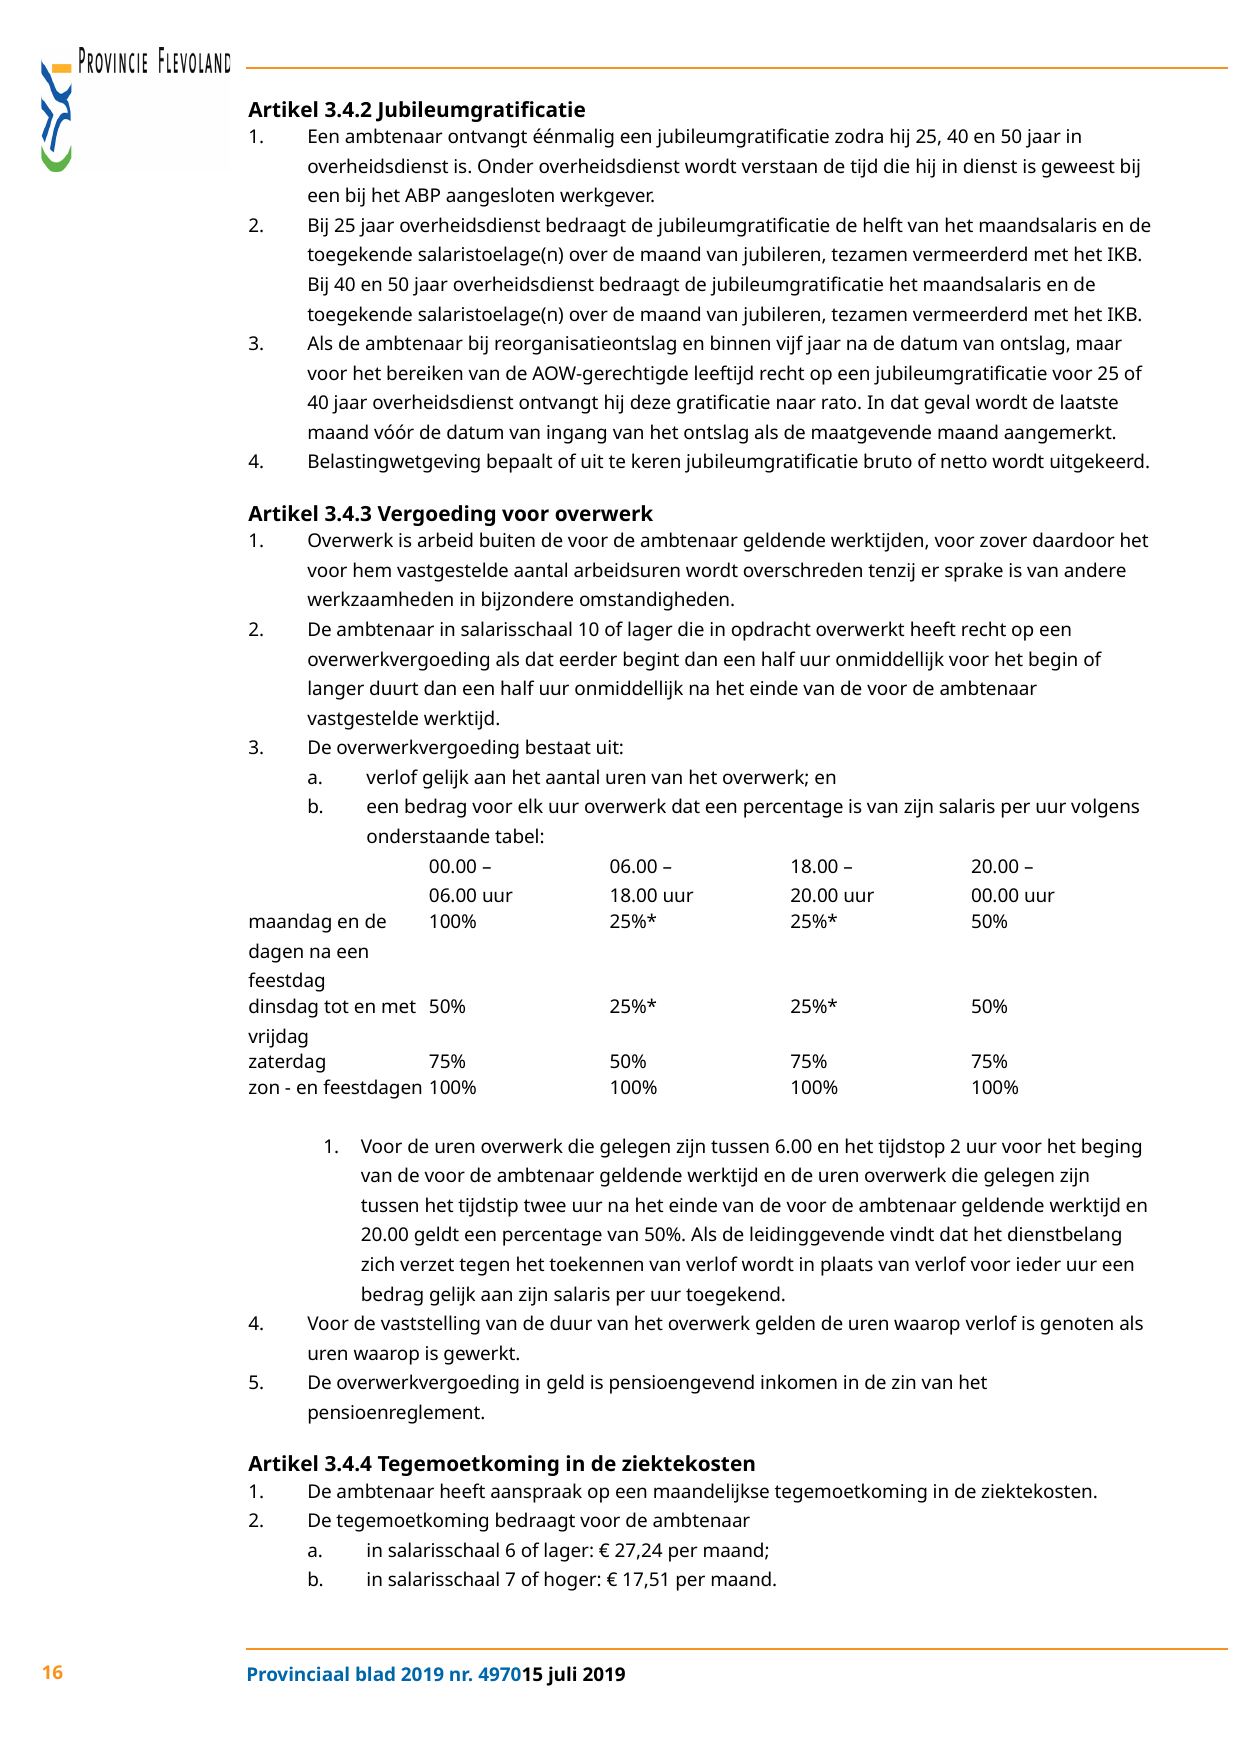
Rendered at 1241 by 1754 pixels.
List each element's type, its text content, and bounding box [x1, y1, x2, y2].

table_cell 25%* [790, 993, 971, 1048]
list Bij 25 jaar overheidsdienst bedraagt de jubileumgratificatie de helft van het maandsalaris en de toegekende salaristoelage(n) over de maand van jubileren, tezamen vermeerderd met het IKB. Bij 40 en 50 jaar overheidsdienst bedraagt de jubileumgratificatie het maandsalaris en de toegekende salaristoelage(n) over de maand van jubileren, tezamen vermeerderd met het IKB. [248, 212, 1152, 326]
list Overwerk is arbeid buiten de voor de ambtenaar geldende werktijden, voor zover daardoor het voor hem vastgestelde aantal arbeidsuren wordt overschreden tenzij er sprake is van andere werkzaamheden in bijzondere omstandigheden. [248, 527, 1152, 612]
list De tegemoetkoming bedraagt voor de ambtenaar [248, 1507, 1152, 1533]
table_cell 75% [790, 1049, 971, 1074]
table_cell 50% [971, 908, 1152, 993]
list Belastingwetgeving bepaalt of uit te keren jubileumgratificatie bruto of netto wordt uitgekeerd. [248, 449, 1152, 474]
list in salarisschaal 7 of hoger: € 17,51 per maand. [307, 1567, 1152, 1592]
list De ambtenaar heeft aanspraak op een maandelijkse tegemoetkoming in de ziektekosten. [248, 1478, 1152, 1504]
list verlof gelijk aan het aantal uren van het overwerk; en [307, 764, 1152, 790]
table_header 00.00 – 06.00 uur [429, 853, 609, 908]
table_cell 100% [971, 1074, 1152, 1100]
table_header 20.00 – 00.00 uur [971, 853, 1152, 908]
text Artikel 3.4.2 Jubileumgratificatie [248, 95, 1152, 123]
table_cell 25%* [609, 908, 790, 993]
table_cell 100% [790, 1074, 971, 1100]
table_cell 50% [429, 993, 609, 1048]
table_header 06.00 – 18.00 uur [609, 853, 790, 908]
table_cell zon - en feestdagen [248, 1074, 429, 1100]
table_cell 100% [429, 908, 609, 993]
table_cell 50% [971, 993, 1152, 1048]
table_cell 25%* [609, 993, 790, 1048]
table_cell 75% [429, 1049, 609, 1074]
list Een ambtenaar ontvangt éénmalig een jubileumgratificatie zodra hij 25, 40 en 50 jaar in overheidsdienst is. Onder overheidsdienst wordt verstaan de tijd die hij in dienst is geweest bij een bij het ABP aangesloten werkgever. [248, 123, 1152, 208]
table_cell 75% [971, 1049, 1152, 1074]
list een bedrag voor elk uur overwerk dat een percentage is van zijn salaris per uur volgens onderstaande tabel: [307, 794, 1152, 849]
list Voor de uren overwerk die gelegen zijn tussen 6.00 en het tijdstop 2 uur voor het beging van de voor de ambtenaar geldende werktijd en de uren overwerk die gelegen zijn tussen het tijdstip twee uur na het einde van de voor de ambtenaar geldende werktijd en 20.00 geldt een percentage van 50%. Als de leidinggevende vindt dat het dienstbelang zich verzet tegen het toekennen van verlof wordt in plaats van verlof voor ieder uur een bedrag gelijk aan zijn salaris per uur toegekend. [323, 1133, 1152, 1306]
list in salarisschaal 6 of lager: € 27,24 per maand; [307, 1537, 1152, 1563]
list De ambtenaar in salarisschaal 10 of lager die in opdracht overwerkt heeft recht op een overwerkvergoeding als dat eerder begint dan een half uur onmiddellijk voor het begin of langer duurt dan een half uur onmiddellijk na het einde van de voor de ambtenaar vastgestelde werktijd. [248, 616, 1152, 731]
table_cell zaterdag [248, 1049, 429, 1074]
list De overwerkvergoeding bestaat uit: [248, 734, 1152, 760]
text Artikel 3.4.4 Tegemoetkoming in de ziektekosten [248, 1449, 1152, 1478]
table_header [248, 853, 429, 908]
table_cell 100% [429, 1074, 609, 1100]
table_cell 100% [609, 1074, 790, 1100]
list Voor de vaststelling van de duur van het overwerk gelden de uren waarop verlof is genoten als uren waarop is gewerkt. [248, 1310, 1152, 1366]
list De overwerkvergoeding in geld is pensioengevend inkomen in de zin van het pensioenreglement. [248, 1369, 1152, 1425]
list Als de ambtenaar bij reorganisatieontslag en binnen vijf jaar na de datum van ontslag, maar voor het bereiken van de AOW-gerechtigde leeftijd recht op een jubileumgratificatie voor 25 of 40 jaar overheidsdienst ontvangt hij deze gratificatie naar rato. In dat geval wordt de laatste maand vóór de datum van ingang van het ontslag als de maatgevende maand aangemerkt. [248, 330, 1152, 445]
table_cell 50% [609, 1049, 790, 1074]
table_cell 25%* [790, 908, 971, 993]
text Artikel 3.4.3 Vergoeding voor overwerk [248, 499, 1152, 527]
table_cell maandag en de dagen na een feestdag [248, 908, 429, 993]
picture [41, 47, 231, 172]
table_cell dinsdag tot en met vrijdag [248, 993, 429, 1048]
table_header 18.00 – 20.00 uur [790, 853, 971, 908]
